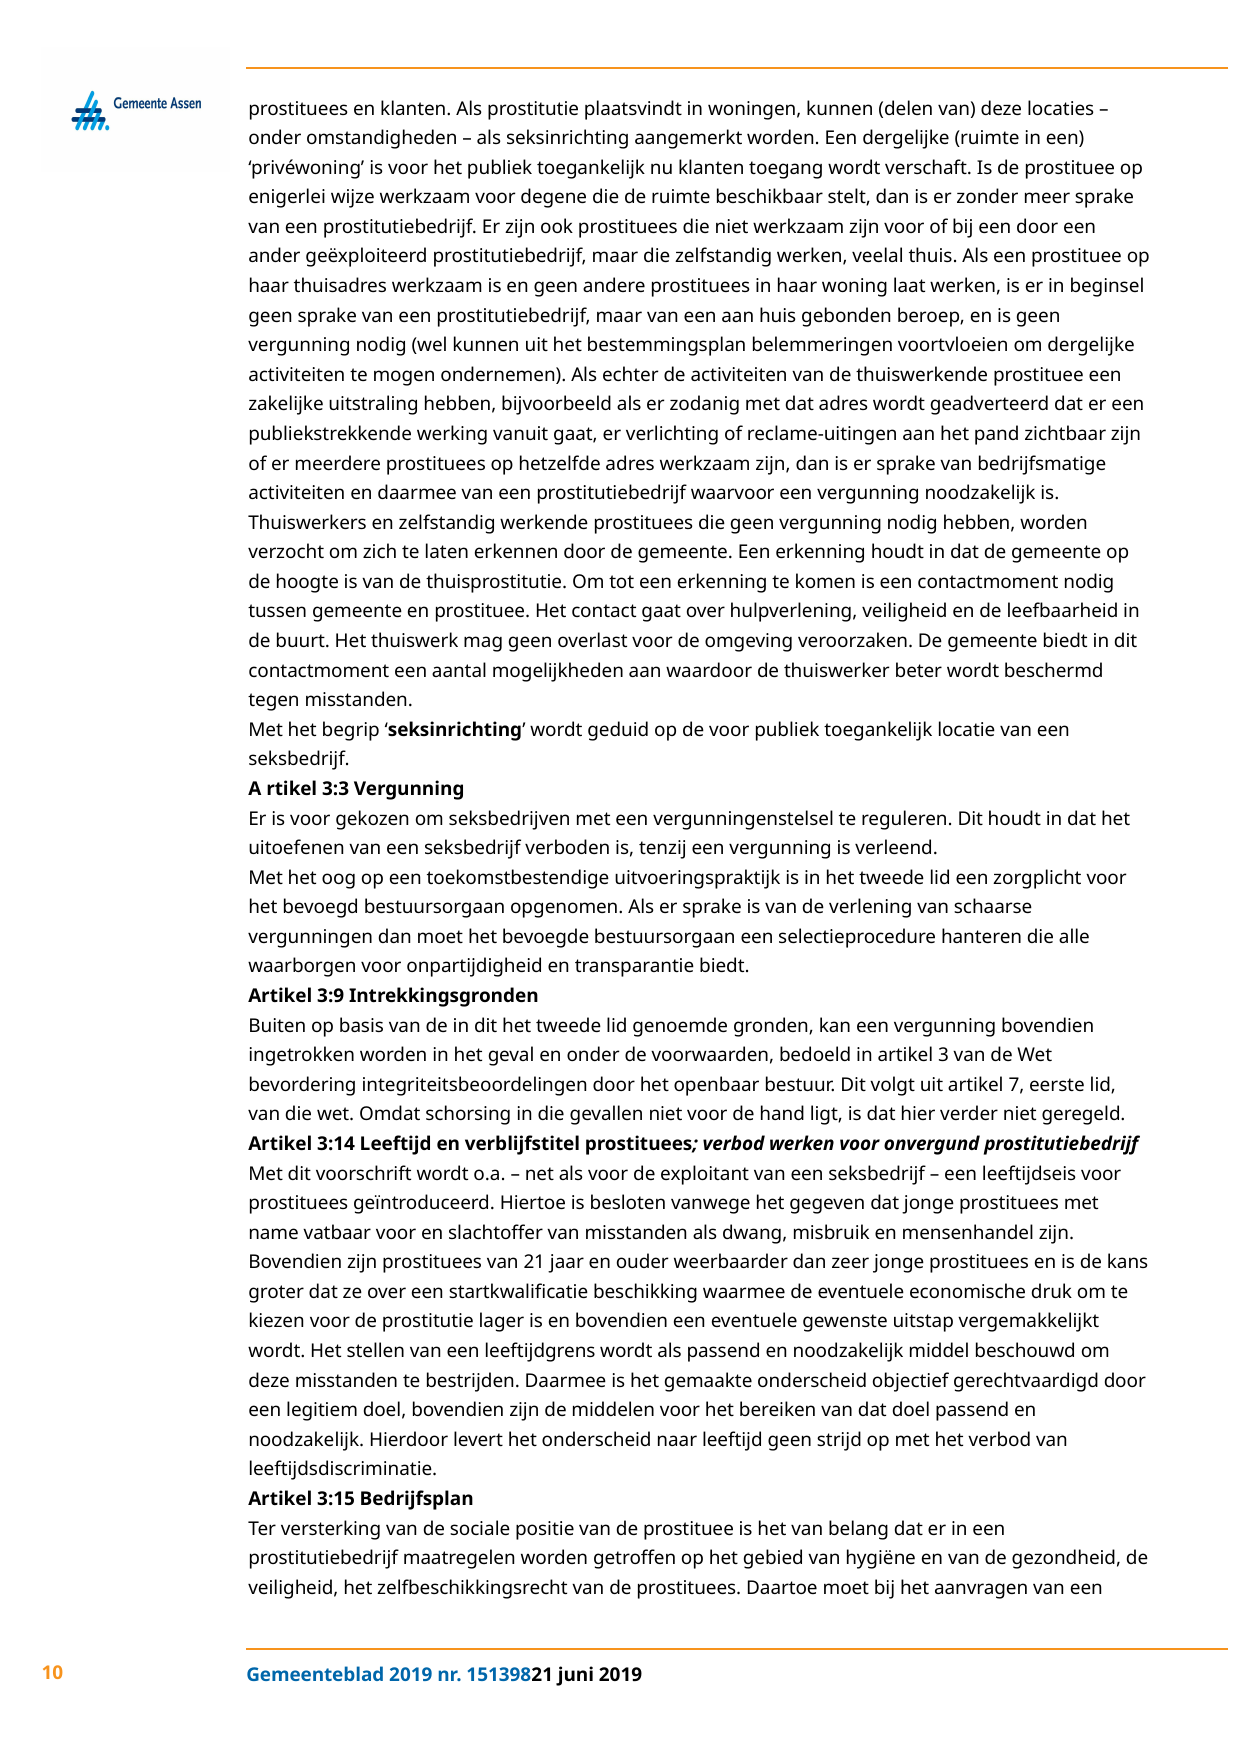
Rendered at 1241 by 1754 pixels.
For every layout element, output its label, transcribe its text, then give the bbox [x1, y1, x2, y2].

text Thuiswerkers en zelfstandig werkende prostituees die geen vergunning nodig hebben, worden verzocht om zich te laten erkennen door de gemeente. Een erkenning houdt in dat de gemeente op de hoogte is van de thuisprostitutie. Om tot een erkenning te komen is een contactmoment nodig tussen gemeente en prostituee. Het contact gaat over hulpverlening, veiligheid en de leefbaarheid in de buurt. Het thuiswerk mag geen overlast voor de omgeving veroorzaken. De gemeente biedt in dit contactmoment een aantal mogelijkheden aan waardoor de thuiswerker beter wordt beschermd tegen misstanden. [248, 509, 1152, 712]
text Artikel 3:15 Bedrijfsplan [248, 1485, 1152, 1511]
text Met dit voorschrift wordt o.a. – net als voor de exploitant van een seksbedrijf – een leeftijdseis voor prostituees geïntroduceerd. Hiertoe is besloten vanwege het gegeven dat jonge prostituees met name vatbaar voor en slachtoffer van misstanden als dwang, misbruik en mensenhandel zijn. Bovendien zijn prostituees van 21 jaar en ouder weerbaarder dan zeer jonge prostituees en is de kans groter dat ze over een startkwalificatie beschikking waarmee de eventuele economische druk om te kiezen voor de prostitutie lager is en bovendien een eventuele gewenste uitstap vergemakkelijkt wordt. Het stellen van een leeftijdgrens wordt als passend en noodzakelijk middel beschouwd om deze misstanden te bestrijden. Daarmee is het gemaakte onderscheid objectief gerechtvaardigd door een legitiem doel, bovendien zijn de middelen voor het bereiken van dat doel passend en noodzakelijk. Hierdoor levert het onderscheid naar leeftijd geen strijd op met het verbod van leeftijdsdiscriminatie. [248, 1160, 1152, 1481]
text Artikel 3:9 Intrekkingsgronden [248, 982, 1152, 1008]
text Ter versterking van de sociale positie van de prostituee is het van belang dat er in een prostitutiebedrijf maatregelen worden getroffen op het gebied van hygiëne en van de gezondheid, de veiligheid, het zelfbeschikkingsrecht van de prostituees. Daartoe moet bij het aanvragen van een [248, 1515, 1152, 1600]
text Artikel 3:14 Leeftijd en verblijfstitel prostituees; verbod werken voor onvergund prostitutiebedrijf [248, 1130, 1152, 1156]
picture [41, 47, 231, 172]
text Buiten op basis van de in dit het tweede lid genoemde gronden, kan een vergunning bovendien ingetrokken worden in het geval en onder de voorwaarden, bedoeld in artikel 3 van de Wet bevordering integriteitsbeoordelingen door het openbaar bestuur. Dit volgt uit artikel 7, eerste lid, van die wet. Omdat schorsing in die gevallen niet voor de hand ligt, is dat hier verder niet geregeld. [248, 1012, 1152, 1126]
text Met het oog op een toekomstbestendige uitvoeringspraktijk is in het tweede lid een zorgplicht voor het bevoegd bestuursorgaan opgenomen. Als er sprake is van de verlening van schaarse vergunningen dan moet het bevoegde bestuursorgaan een selectieprocedure hanteren die alle waarborgen voor onpartijdigheid en transparantie biedt. [248, 864, 1152, 978]
text Er is voor gekozen om seksbedrijven met een vergunningenstelsel te reguleren. Dit houdt in dat het uitoefenen van een seksbedrijf verboden is, tenzij een vergunning is verleend. [248, 805, 1152, 860]
text prostituees en klanten. Als prostitutie plaatsvindt in woningen, kunnen (delen van) deze locaties – onder omstandigheden – als seksinrichting aangemerkt worden. Een dergelijke (ruimte in een) ‘privéwoning’ is voor het publiek toegankelijk nu klanten toegang wordt verschaft. Is de prostituee op enigerlei wijze werkzaam voor degene die de ruimte beschikbaar stelt, dan is er zonder meer sprake van een prostitutiebedrijf. Er zijn ook prostituees die niet werkzaam zijn voor of bij een door een ander geëxploiteerd prostitutiebedrijf, maar die zelfstandig werken, veelal thuis. Als een prostituee op haar thuisadres werkzaam is en geen andere prostituees in haar woning laat werken, is er in beginsel geen sprake van een prostitutiebedrijf, maar van een aan huis gebonden beroep, en is geen vergunning nodig (wel kunnen uit het bestemmingsplan belemmeringen voortvloeien om dergelijke activiteiten te mogen ondernemen). Als echter de activiteiten van de thuiswerkende prostituee een zakelijke uitstraling hebben, bijvoorbeeld als er zodanig met dat adres wordt geadverteerd dat er een publiekstrekkende werking vanuit gaat, er verlichting of reclame-uitingen aan het pand zichtbaar zijn of er meerdere prostituees op hetzelfde adres werkzaam zijn, dan is er sprake van bedrijfsmatige activiteiten en daarmee van een prostitutiebedrijf waarvoor een vergunning noodzakelijk is. [248, 95, 1152, 505]
text Met het begrip ‘seksinrichting’ wordt geduid op de voor publiek toegankelijk locatie van een seksbedrijf. [248, 716, 1152, 771]
text A rtikel 3:3 Vergunning [248, 775, 1152, 801]
